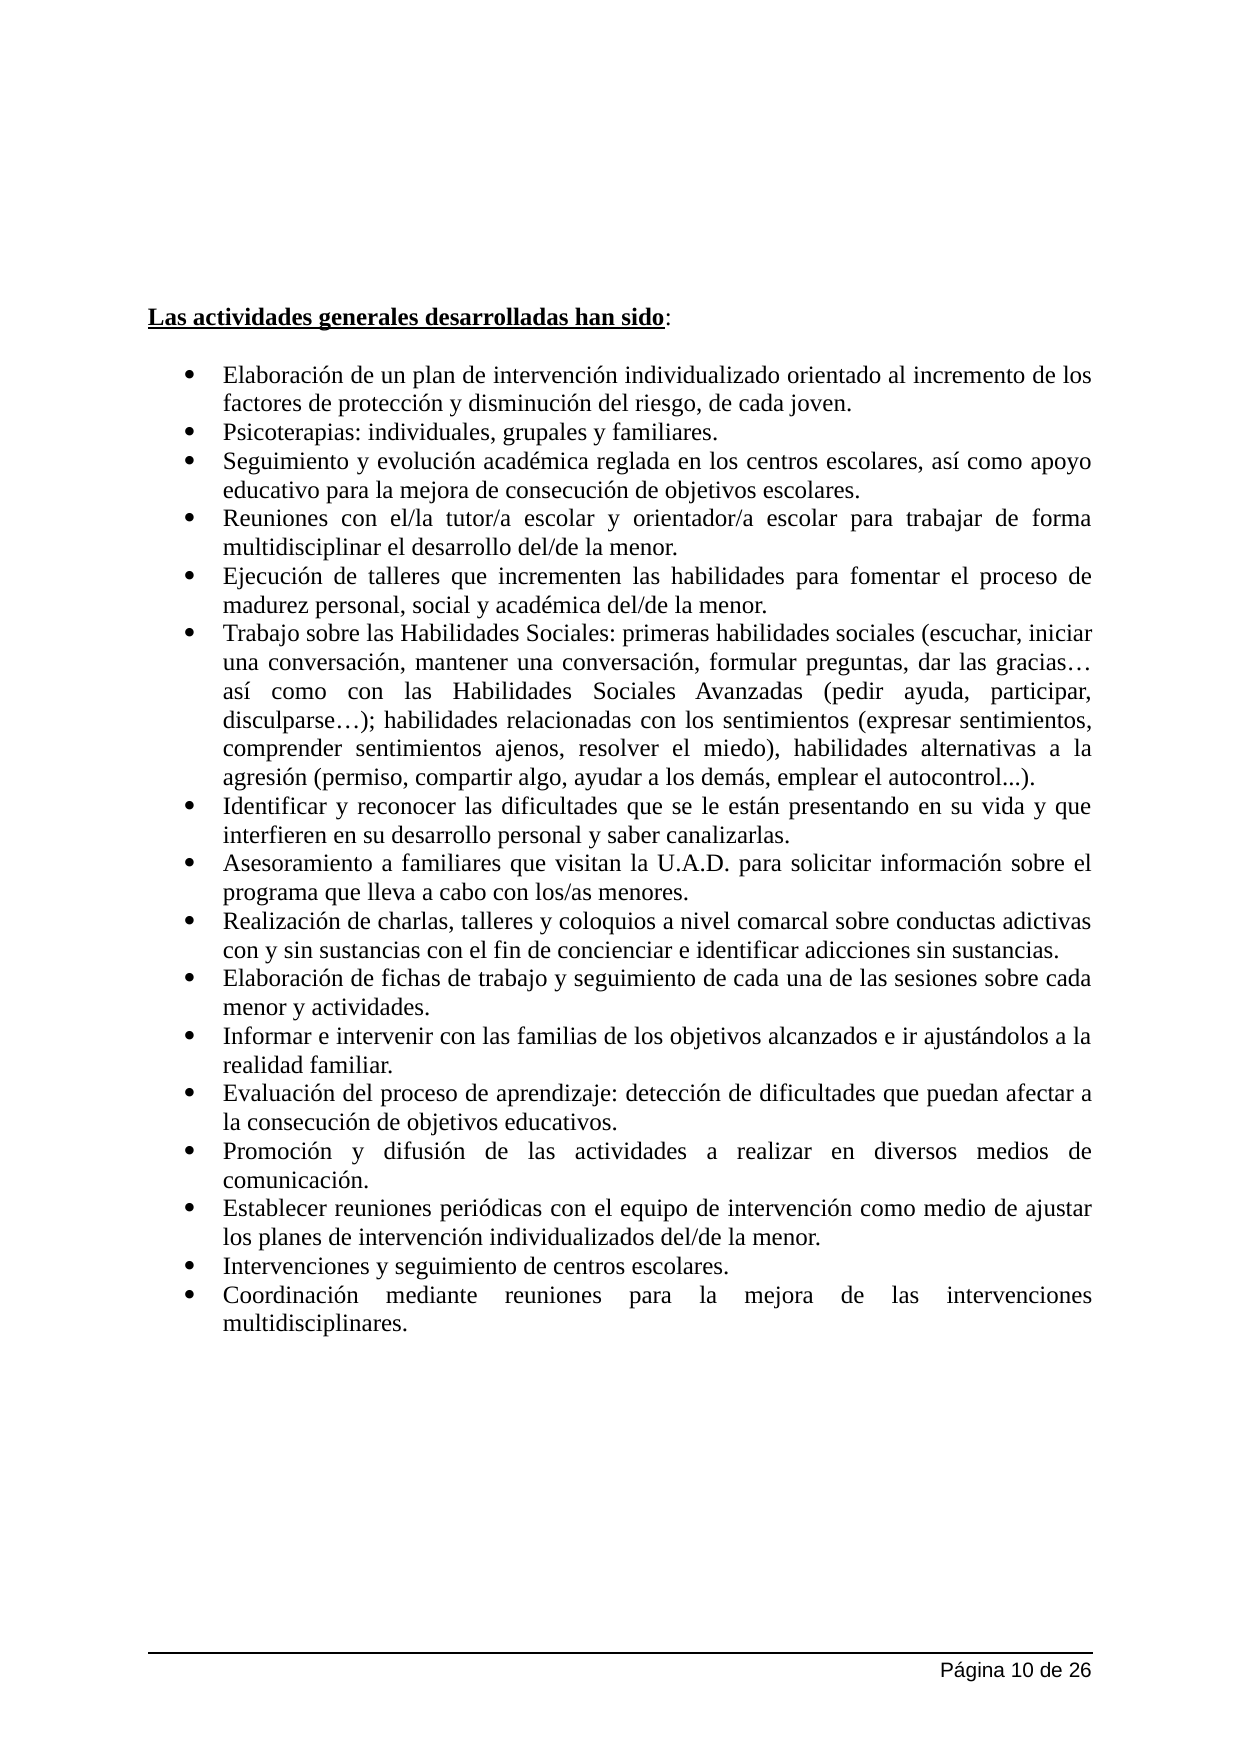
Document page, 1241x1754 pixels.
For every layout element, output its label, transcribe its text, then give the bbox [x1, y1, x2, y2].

list Intervenciones y seguimiento de centros escolares. [185, 1251, 1093, 1280]
list Trabajo sobre las Habilidades Sociales: primeras habilidades sociales (escuchar, iniciar una conversación, mantener una conversación, formular preguntas, dar las gracias… así como con las Habilidades Sociales Avanzadas (pedir ayuda, participar, disculparse…); habilidades relacionadas con los sentimientos (expresar sentimientos, comprender sentimientos ajenos, resolver el miedo), habilidades alternativas a la agresión (permiso, compartir algo, ayudar a los demás, emplear el autocontrol...). [185, 618, 1093, 791]
list Reuniones con el/la tutor/a escolar y orientador/a escolar para trabajar de forma multidisciplinar el desarrollo del/de la menor. [185, 503, 1093, 561]
list Elaboración de fichas de trabajo y seguimiento de cada una de las sesiones sobre cada menor y actividades. [185, 963, 1093, 1021]
list Ejecución de talleres que incrementen las habilidades para fomentar el proceso de madurez personal, social y académica del/de la menor. [185, 561, 1093, 618]
list Identificar y reconocer las dificultades que se le están presentando en su vida y que interfieren en su desarrollo personal y saber canalizarlas. [185, 791, 1093, 848]
list Evaluación del proceso de aprendizaje: detección de dificultades que puedan afectar a la consecución de objetivos educativos. [185, 1078, 1093, 1136]
list Promoción y difusión de las actividades a realizar en diversos medios de comunicación. [185, 1136, 1093, 1193]
list Asesoramiento a familiares que visitan la U.A.D. para solicitar información sobre el programa que lleva a cabo con los/as menores. [185, 848, 1093, 906]
list Seguimiento y evolución académica reglada en los centros escolares, así como apoyo educativo para la mejora de consecución de objetivos escolares. [185, 446, 1093, 503]
text Las actividades generales desarrolladas han sido: [148, 302, 1093, 331]
list Elaboración de un plan de intervención individualizado orientado al incremento de los factores de protección y disminución del riesgo, de cada joven. [185, 360, 1093, 417]
list Realización de charlas, talleres y coloquios a nivel comarcal sobre conductas adictivas con y sin sustancias con el fin de concienciar e identificar adicciones sin sustancias. [185, 906, 1093, 963]
list Informar e intervenir con las familias de los objetivos alcanzados e ir ajustándolos a la realidad familiar. [185, 1021, 1093, 1078]
list Establecer reuniones periódicas con el equipo de intervención como medio de ajustar los planes de intervención individualizados del/de la menor. [185, 1193, 1093, 1251]
list Psicoterapias: individuales, grupales y familiares. [185, 417, 1093, 446]
list Coordinación mediante reuniones para la mejora de las intervenciones multidisciplinares. [185, 1280, 1093, 1337]
